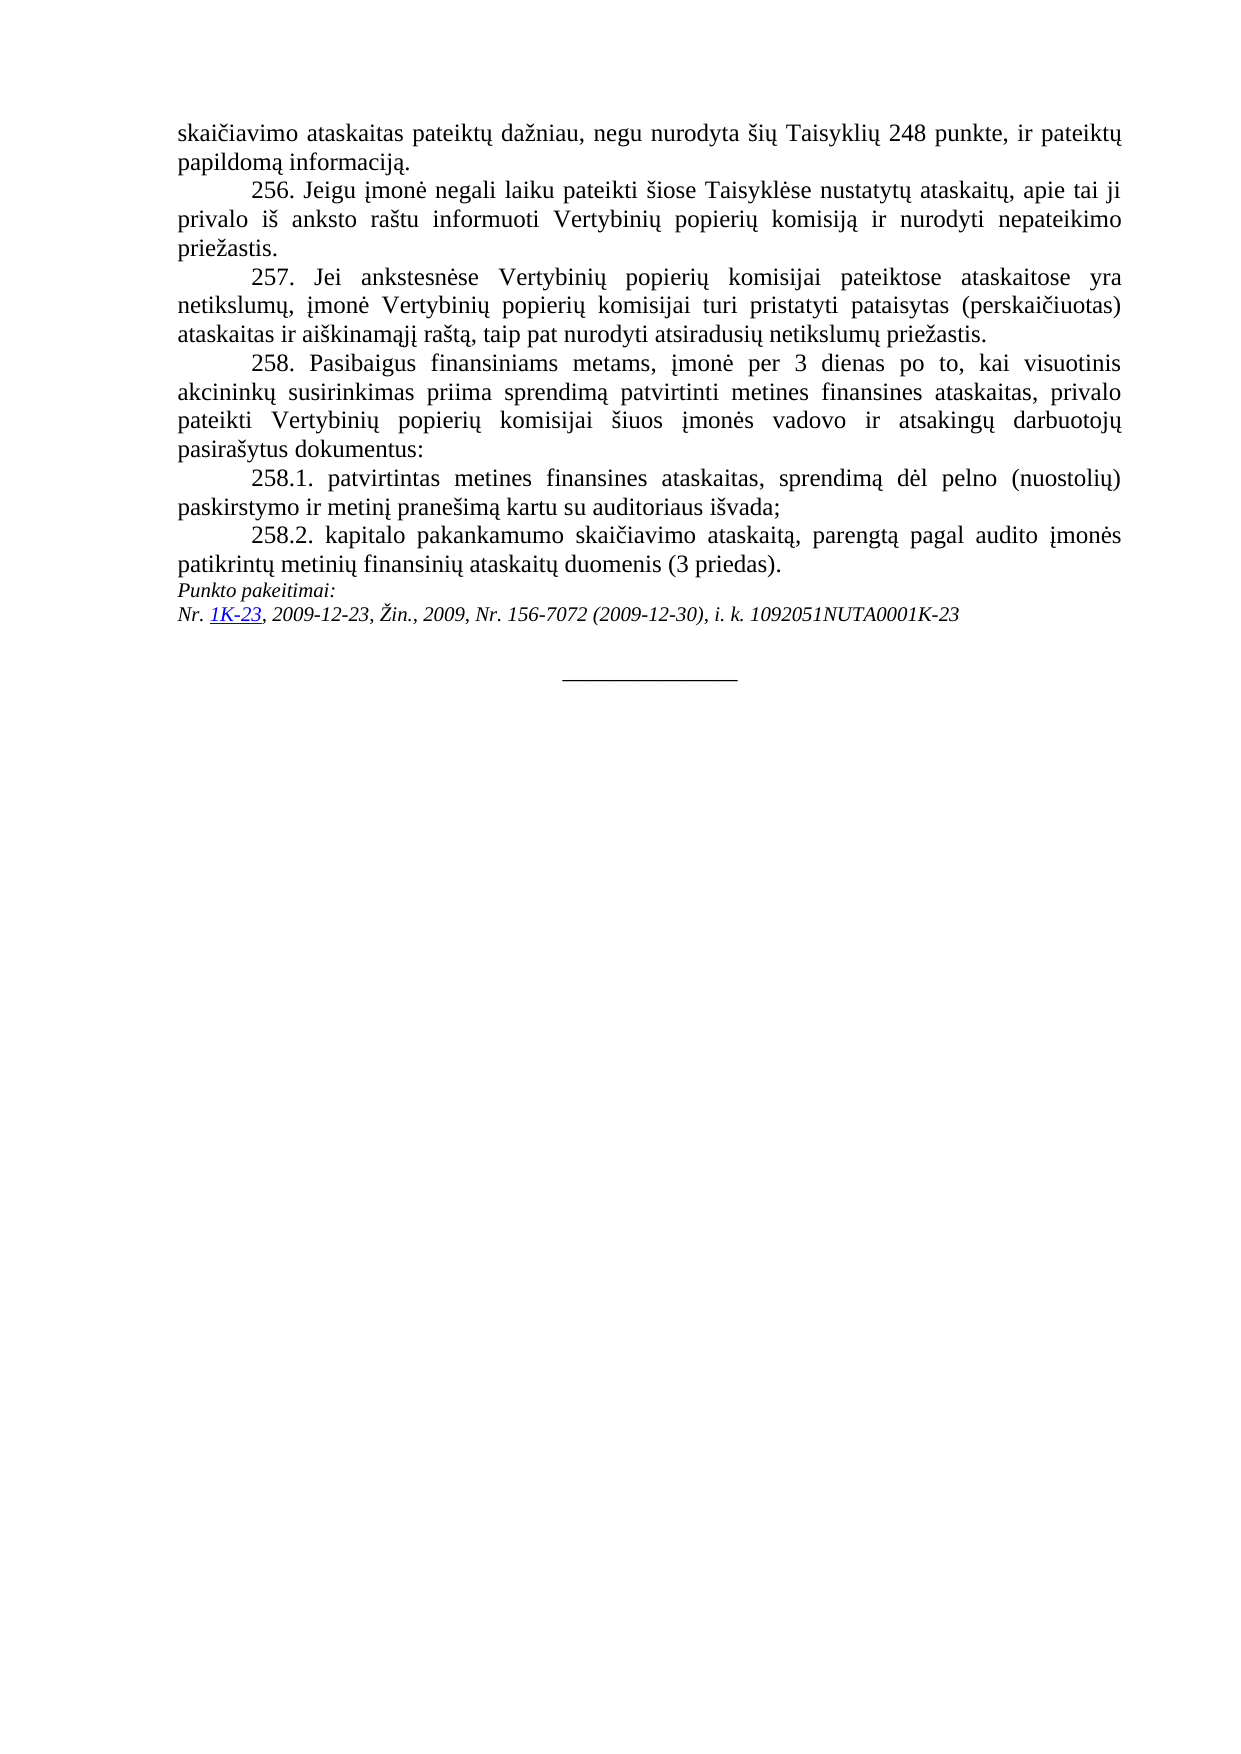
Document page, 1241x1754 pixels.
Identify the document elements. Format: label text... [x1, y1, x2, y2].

text Nr. 1K-23, 2009-12-23, Žin., 2009, Nr. 156-7072 (2009-12-30), i. k. 1092051NUTA0001K-23 [177, 602, 1122, 626]
text Punkto pakeitimai: [177, 578, 1122, 602]
text 257. Jei ankstesnėse Vertybinių popierių komisijai pateiktose ataskaitose yra netikslumų, įmonė Vertybinių popierių komisijai turi pristatyti pataisytas (perskaičiuotas) ataskaitas ir aiškinamąjį raštą, taip pat nurodyti atsiradusių netikslumų priežastis. [177, 262, 1122, 348]
text skaičiavimo ataskaitas pateiktų dažniau, negu nurodyta šių Taisyklių 248 punkte, ir pateiktų papildomą informaciją. [177, 118, 1122, 176]
text ______________ [177, 655, 1122, 684]
text 256. Jeigu įmonė negali laiku pateikti šiose Taisyklėse nustatytų ataskaitų, apie tai ji privalo iš anksto raštu informuoti Vertybinių popierių komisiją ir nurodyti nepateikimo priežastis. [177, 176, 1122, 262]
text 258. Pasibaigus finansiniams metams, įmonė per 3 dienas po to, kai visuotinis akcininkų susirinkimas priima sprendimą patvirtinti metines finansines ataskaitas, privalo pateikti Vertybinių popierių komisijai šiuos įmonės vadovo ir atsakingų darbuotojų pasirašytus dokumentus: [177, 348, 1122, 463]
text 258.1. patvirtintas metines finansines ataskaitas, sprendimą dėl pelno (nuostolių) paskirstymo ir metinį pranešimą kartu su auditoriaus išvada; [177, 463, 1122, 521]
text 258.2. kapitalo pakankamumo skaičiavimo ataskaitą, parengtą pagal audito įmonės patikrintų metinių finansinių ataskaitų duomenis (3 priedas). [177, 521, 1122, 578]
